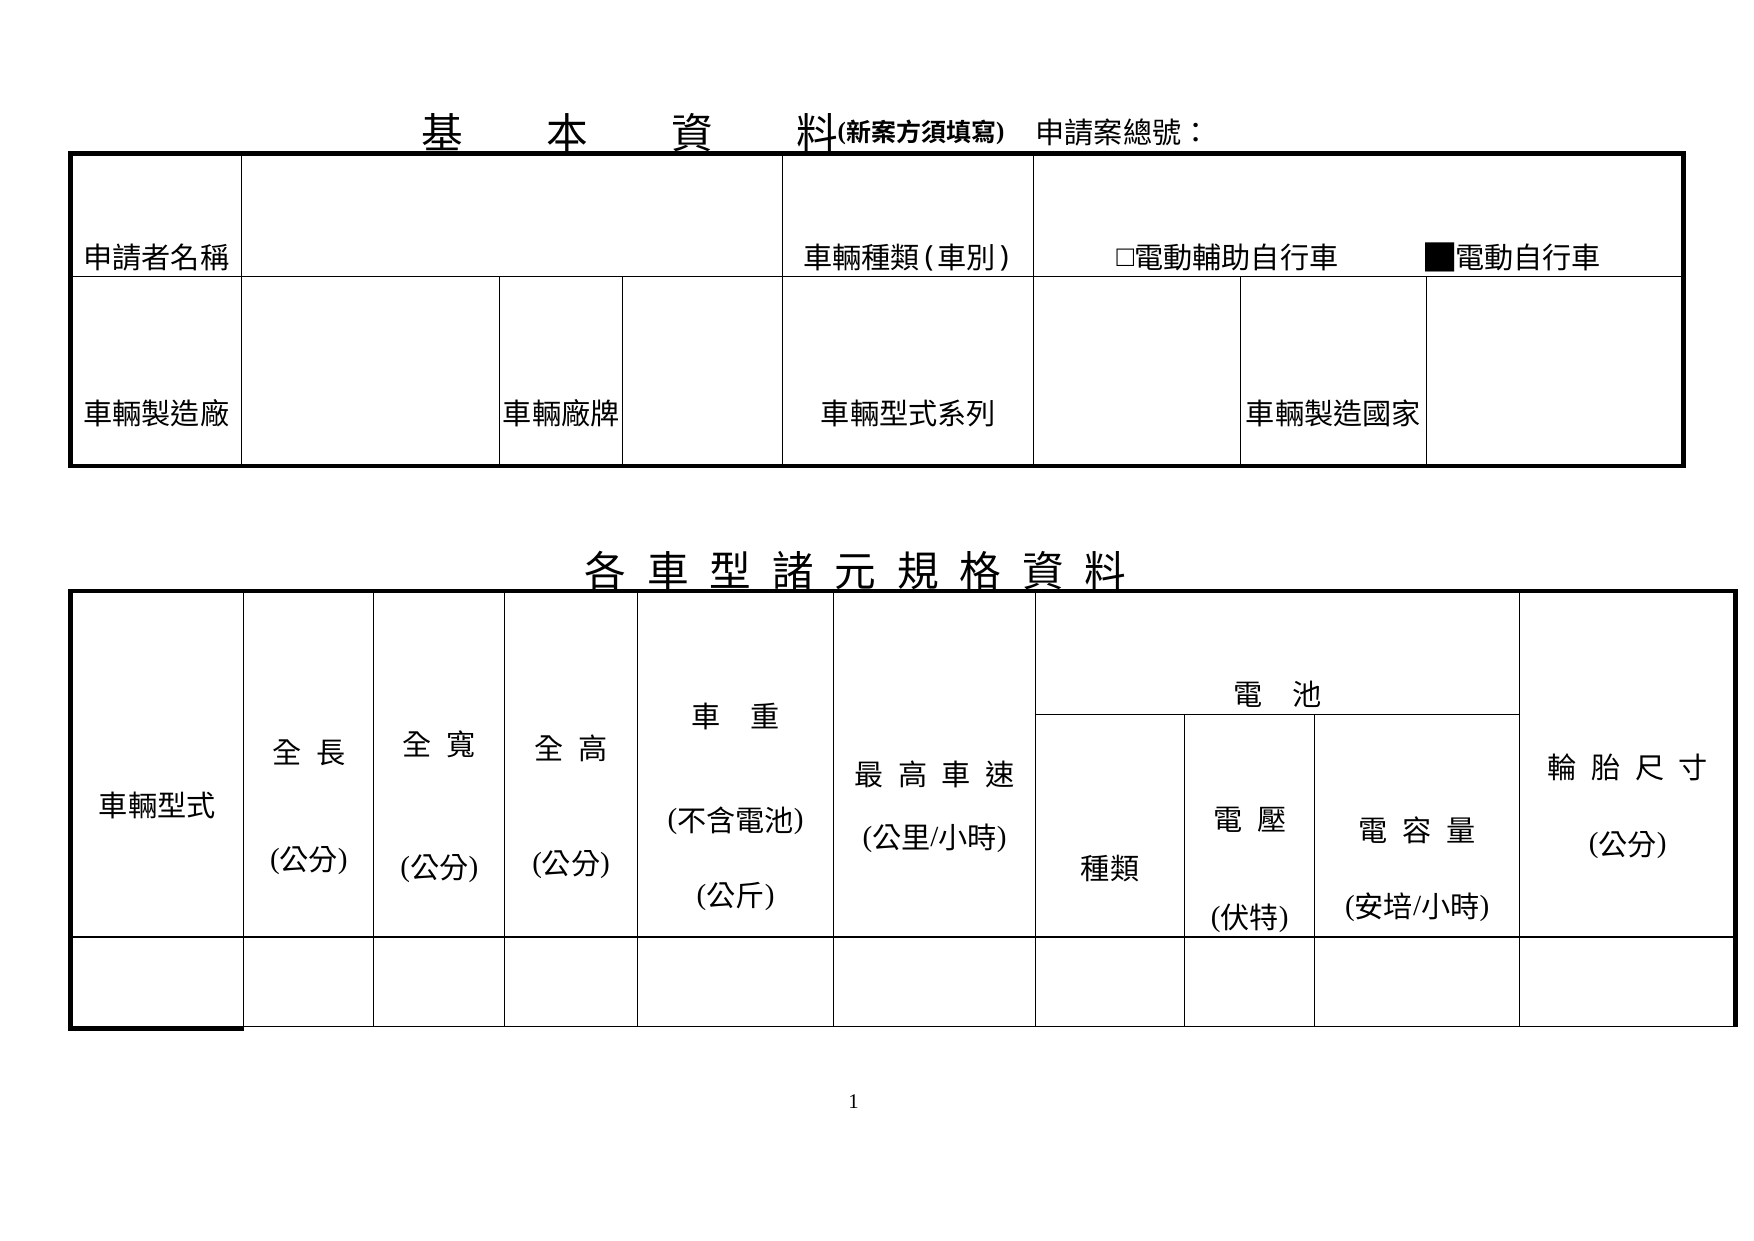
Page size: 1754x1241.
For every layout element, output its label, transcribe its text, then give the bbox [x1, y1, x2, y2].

table_header 車 重 (不含電池) (公斤) [638, 593, 833, 936]
table_cell [1315, 938, 1519, 1026]
text 各 車 型 諸 元 規 格 資 料 [71, 526, 1636, 589]
table_header 申請者名稱 [73, 156, 241, 276]
table_cell [242, 277, 499, 464]
table_cell [1185, 938, 1314, 1026]
table_cell [374, 938, 504, 1026]
table_cell [505, 938, 637, 1026]
table_cell 車輛製造廠 [73, 277, 241, 464]
table_header 全 寬 (公分) [374, 593, 504, 936]
table_cell 車輛廠牌 [500, 277, 622, 464]
table_cell [244, 938, 373, 1026]
table_cell 電 壓 (伏特) [1185, 715, 1314, 936]
text 基 本 資 料(新案方須填寫) 申請案總號： [71, 89, 1636, 151]
table_cell [1520, 938, 1733, 1026]
table_cell [623, 277, 782, 464]
table_cell [1034, 277, 1240, 464]
table_header 電 池 [1036, 593, 1519, 714]
table_cell [73, 938, 243, 1026]
table_header 車輛型式 [73, 593, 243, 936]
table_cell 種類 [1036, 715, 1184, 936]
table_cell [834, 938, 1035, 1026]
table_header [242, 156, 782, 276]
table_cell [638, 938, 833, 1026]
table_header 全 高 (公分) [505, 593, 637, 936]
table_cell 車輛製造國家 [1241, 277, 1426, 464]
table_cell 車輛型式系列 [783, 277, 1033, 464]
table_cell [1427, 277, 1681, 464]
table_header 最 高 車 速 (公里/小時) [834, 593, 1035, 936]
table_header 輪 胎 尺 寸 (公分) [1520, 593, 1733, 936]
table_cell [1036, 938, 1184, 1026]
table_header 車輛種類(車別) [783, 156, 1033, 276]
table_header 全 長 (公分) [244, 593, 373, 936]
table_cell 電 容 量 (安培/小時) [1315, 715, 1519, 936]
table_header □電動輔助自行車 █電動自行車 [1034, 156, 1681, 276]
